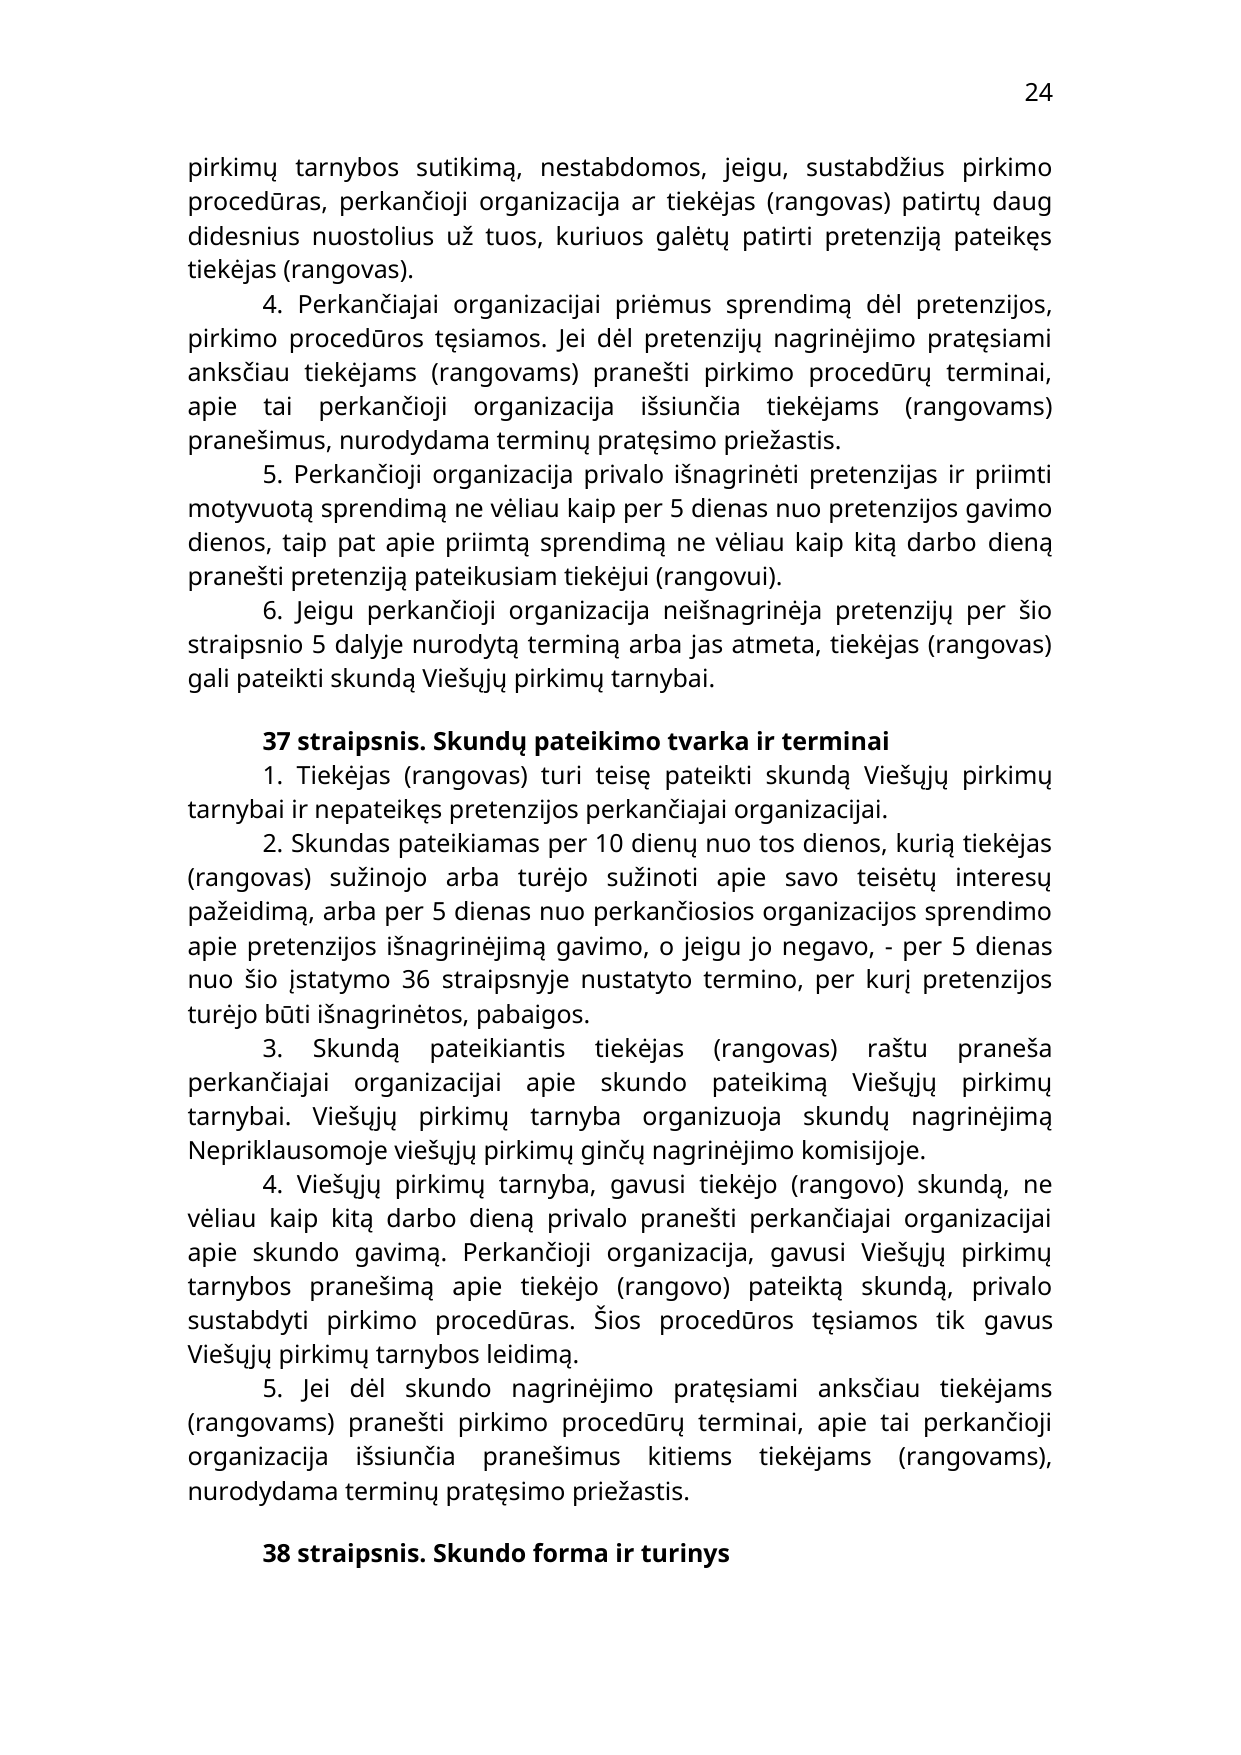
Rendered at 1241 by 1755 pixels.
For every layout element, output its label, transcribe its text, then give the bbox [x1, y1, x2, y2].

text 37 straipsnis. Skundų pateikimo tvarka ir terminai [187, 724, 1053, 758]
text 3. Skundą pateikiantis tiekėjas (rangovas) raštu praneša perkančiajai organizacijai apie skundo pateikimą Viešųjų pirkimų tarnybai. Viešųjų pirkimų tarnyba organizuoja skundų nagrinėjimą Nepriklausomoje viešųjų pirkimų ginčų nagrinėjimo komisijoje. [187, 1030, 1053, 1167]
text 5. Jei dėl skundo nagrinėjimo pratęsiami anksčiau tiekėjams (rangovams) pranešti pirkimo procedūrų terminai, apie tai perkančioji organizacija išsiunčia pranešimus kitiems tiekėjams (rangovams), nurodydama terminų pratęsimo priežastis. [187, 1371, 1053, 1507]
text 6. Jeigu perkančioji organizacija neišnagrinėja pretenzijų per šio straipsnio 5 dalyje nurodytą terminą arba jas atmeta, tiekėjas (rangovas) gali pateikti skundą Viešųjų pirkimų tarnybai. [187, 593, 1053, 695]
text 4. Perkančiajai organizacijai priėmus sprendimą dėl pretenzijos, pirkimo procedūros tęsiamos. Jei dėl pretenzijų nagrinėjimo pratęsiami anksčiau tiekėjams (rangovams) pranešti pirkimo procedūrų terminai, apie tai perkančioji organizacija išsiunčia tiekėjams (rangovams) pranešimus, nurodydama terminų pratęsimo priežastis. [187, 286, 1053, 457]
text 38 straipsnis. Skundo forma ir turinys [187, 1536, 1053, 1570]
text pirkimų tarnybos sutikimą, nestabdomos, jeigu, sustabdžius pirkimo procedūras, perkančioji organizacija ar tiekėjas (rangovas) patirtų daug didesnius nuostolius už tuos, kuriuos galėtų patirti pretenziją pateikęs tiekėjas (rangovas). [187, 150, 1053, 286]
text 5. Perkančioji organizacija privalo išnagrinėti pretenzijas ir priimti motyvuotą sprendimą ne vėliau kaip per 5 dienas nuo pretenzijos gavimo dienos, taip pat apie priimtą sprendimą ne vėliau kaip kitą darbo dieną pranešti pretenziją pateikusiam tiekėjui (rangovui). [187, 457, 1053, 593]
text 4. Viešųjų pirkimų tarnyba, gavusi tiekėjo (rangovo) skundą, ne vėliau kaip kitą darbo dieną privalo pranešti perkančiajai organizacijai apie skundo gavimą. Perkančioji organizacija, gavusi Viešųjų pirkimų tarnybos pranešimą apie tiekėjo (rangovo) pateiktą skundą, privalo sustabdyti pirkimo procedūras. Šios procedūros tęsiamos tik gavus Viešųjų pirkimų tarnybos leidimą. [187, 1167, 1053, 1371]
text 2. Skundas pateikiamas per 10 dienų nuo tos dienos, kurią tiekėjas (rangovas) sužinojo arba turėjo sužinoti apie savo teisėtų interesų pažeidimą, arba per 5 dienas nuo perkančiosios organizacijos sprendimo apie pretenzijos išnagrinėjimą gavimo, o jeigu jo negavo, - per 5 dienas nuo šio įstatymo 36 straipsnyje nustatyto termino, per kurį pretenzijos turėjo būti išnagrinėtos, pabaigos. [187, 826, 1053, 1030]
text 1. Tiekėjas (rangovas) turi teisę pateikti skundą Viešųjų pirkimų tarnybai ir nepateikęs pretenzijos perkančiajai organizacijai. [187, 758, 1053, 826]
